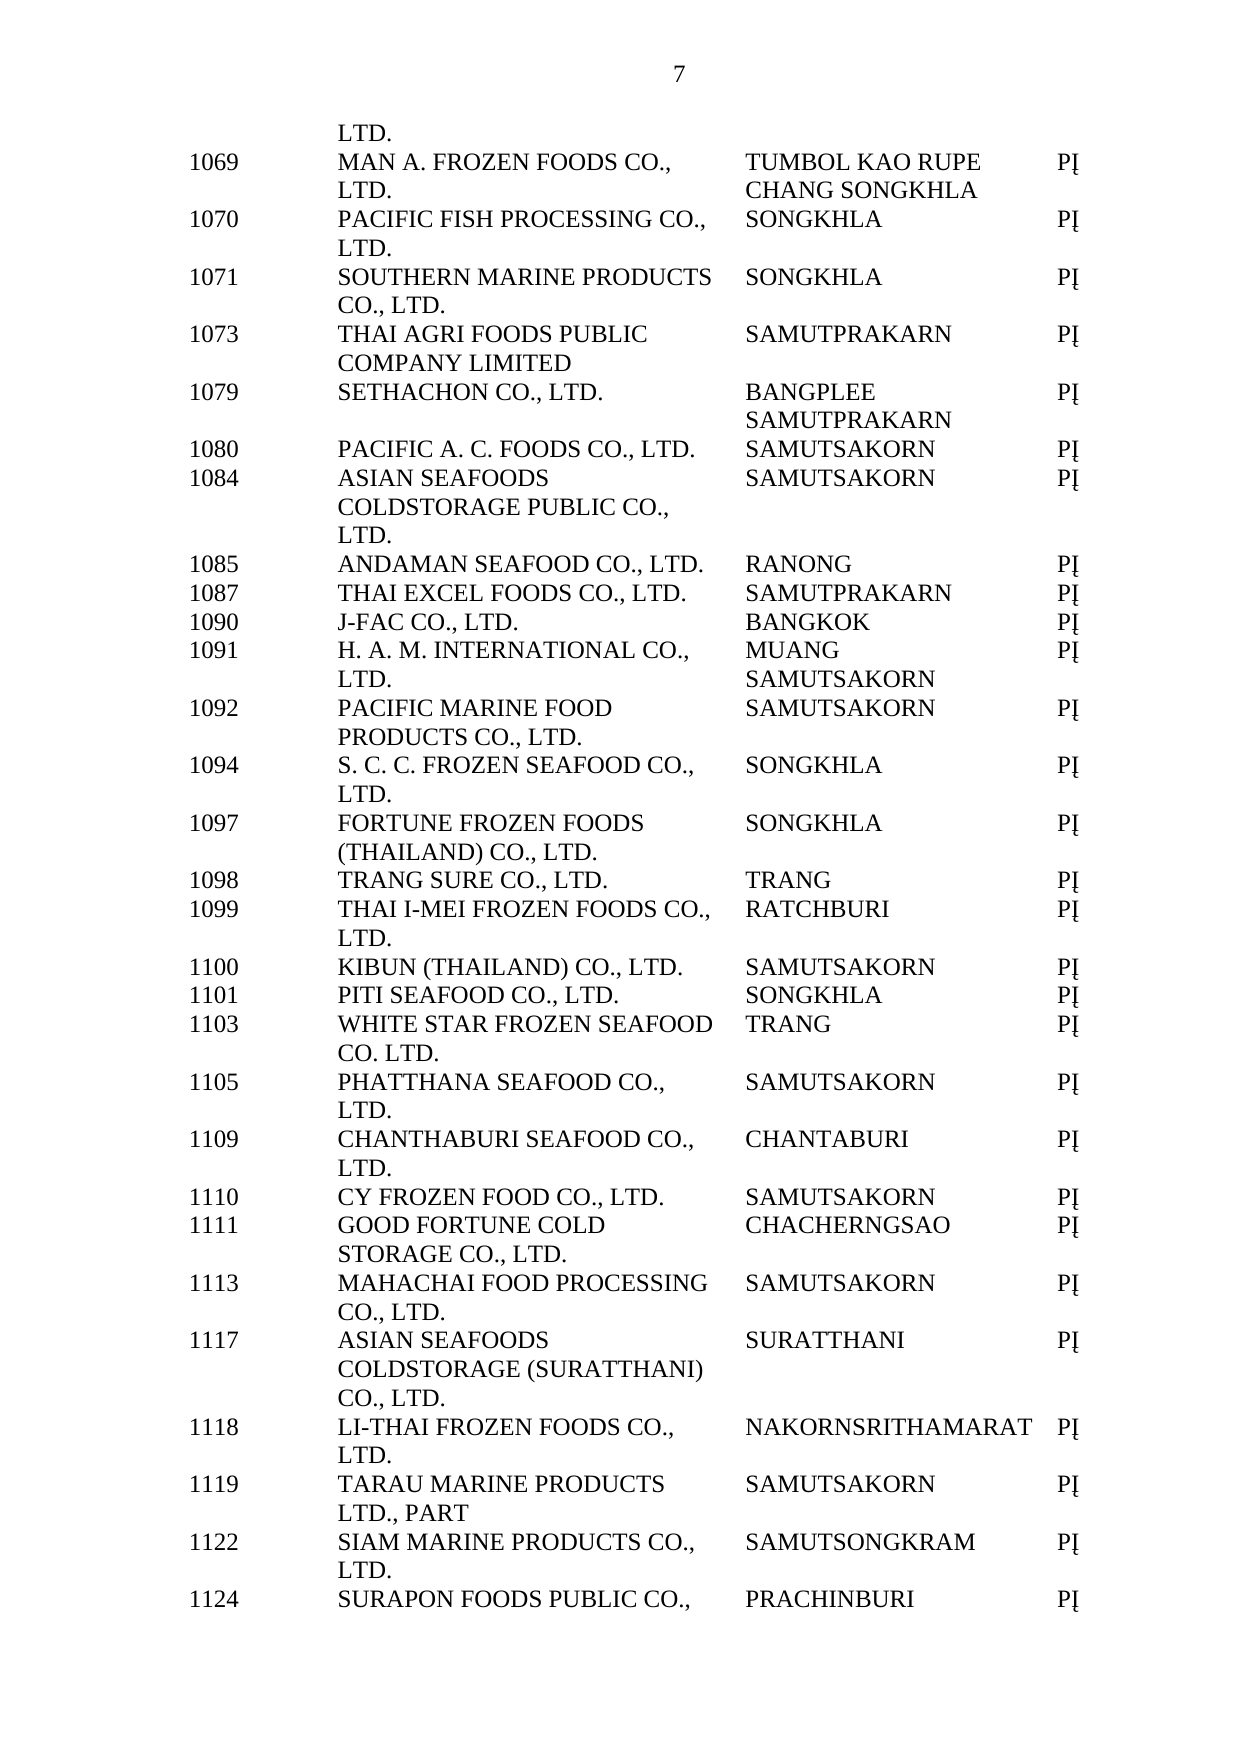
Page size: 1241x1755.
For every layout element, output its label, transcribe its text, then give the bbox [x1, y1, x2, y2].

table_cell [177, 118, 326, 147]
table_cell 1099 [177, 894, 326, 952]
table_cell Fortune Frozen Foods (Thailand) Co., Ltd. [326, 808, 734, 866]
table_cell S. C. C. Frozen Seafood Co., Ltd. [326, 751, 734, 808]
table_cell White Star Frozen Seafood Co. Ltd. [326, 1009, 734, 1067]
table_cell Man A. Frozen Foods Co., Ltd. [326, 147, 734, 204]
table_cell PĮ [1046, 1211, 1201, 1268]
table_cell 1073 [177, 319, 326, 377]
table_cell PĮ [1046, 808, 1201, 866]
table_cell Ltd. [326, 118, 734, 147]
table_cell Li-Thai Frozen Foods Co., Ltd. [326, 1412, 734, 1469]
table_cell Asian Seafoods Coldstorage (Suratthani) [326, 1326, 734, 1383]
table_cell PĮ [1046, 751, 1201, 808]
table_cell Co., Ltd. [326, 1383, 734, 1412]
table_cell Piti Seafood Co., Ltd. [326, 981, 734, 1009]
table_cell PĮ [1046, 434, 1201, 463]
table_cell H. A. M. International Co., Ltd. [326, 636, 734, 693]
table_cell PĮ [1046, 319, 1201, 377]
table_cell BANGKOK [734, 607, 1046, 636]
table_cell PĮ [1046, 1527, 1201, 1584]
table_cell SURATTHANI [734, 1326, 1046, 1383]
table_cell RANONG [734, 549, 1046, 578]
table_cell Southern Marine Products Co., Ltd. [326, 262, 734, 319]
table_cell 1110 [177, 1182, 326, 1211]
table_cell PĮ [1046, 463, 1201, 549]
table_cell TRANG [734, 866, 1046, 894]
table_cell SONGKHLA [734, 262, 1046, 319]
table_cell SAMUTSONGKRAM [734, 1527, 1046, 1584]
table_cell BANGPLEE SAMUTPRAKARN [734, 377, 1046, 434]
table_cell PĮ [1046, 549, 1201, 578]
table_cell [734, 1383, 1046, 1412]
table_cell 1103 [177, 1009, 326, 1067]
table_cell 1097 [177, 808, 326, 866]
table_cell PĮ [1046, 262, 1201, 319]
table_cell SAMUTSAKORN [734, 1268, 1046, 1326]
table_cell 1085 [177, 549, 326, 578]
table_cell PĮ [1046, 1067, 1201, 1124]
table_cell Mahachai Food Processing Co., Ltd. [326, 1268, 734, 1326]
table_cell 1119 [177, 1469, 326, 1527]
table_cell 1079 [177, 377, 326, 434]
table_cell PĮ [1046, 1182, 1201, 1211]
table_cell PĮ [1046, 981, 1201, 1009]
table_cell 1084 [177, 463, 326, 549]
table_cell PĮ [1046, 377, 1201, 434]
table_cell 1070 [177, 204, 326, 262]
table_cell 1100 [177, 952, 326, 981]
table_cell Thai I-Mei Frozen Foods Co., Ltd. [326, 894, 734, 952]
table_cell Siam Marine Products Co., Ltd. [326, 1527, 734, 1584]
table_cell TUMBOL KAO RUPE CHANG SONGKHLA [734, 147, 1046, 204]
table_cell SAMUTSAKORN [734, 1182, 1046, 1211]
table_cell SAMUTSAKORN [734, 463, 1046, 549]
table_cell SAMUTSAKORN [734, 1469, 1046, 1527]
table_cell PĮ [1046, 1009, 1201, 1067]
table_cell Pacific Marine Food Products Co., Ltd. [326, 693, 734, 751]
table_cell Andaman Seafood Co., Ltd. [326, 549, 734, 578]
table_cell NAKORNSRITHAMARAT [734, 1412, 1046, 1469]
table_cell PĮ [1046, 1469, 1201, 1527]
table_cell SONGKHLA [734, 981, 1046, 1009]
table_cell 1080 [177, 434, 326, 463]
table_cell 1122 [177, 1527, 326, 1584]
table_cell 1109 [177, 1124, 326, 1182]
table_cell [177, 1383, 326, 1412]
table_cell CHACHERNGSAO [734, 1211, 1046, 1268]
table_cell PĮ [1046, 1412, 1201, 1469]
table_cell [734, 118, 1046, 147]
table_cell PĮ [1046, 147, 1201, 204]
table_cell RATCHBURI [734, 894, 1046, 952]
table_cell Thai Excel Foods Co., Ltd. [326, 578, 734, 607]
table_cell 1069 [177, 147, 326, 204]
table_cell SONGKHLA [734, 808, 1046, 866]
table_cell Trang Sure Co., Ltd. [326, 866, 734, 894]
table_cell PĮ [1046, 693, 1201, 751]
table_cell Kibun (Thailand) Co., Ltd. [326, 952, 734, 981]
table_cell PĮ [1046, 204, 1201, 262]
table_cell PĮ [1046, 578, 1201, 607]
table_cell SAMUTPRAKARN [734, 578, 1046, 607]
table_cell 1118 [177, 1412, 326, 1469]
table_cell J-Fac Co., Ltd. [326, 607, 734, 636]
table_cell SAMUTPRAKARN [734, 319, 1046, 377]
table_cell PĮ [1046, 1584, 1201, 1613]
table_cell SONGKHLA [734, 751, 1046, 808]
table_cell PĮ [1046, 636, 1201, 693]
table_cell [1046, 1383, 1201, 1412]
table_cell PĮ [1046, 894, 1201, 952]
table_cell 1098 [177, 866, 326, 894]
table_cell PĮ [1046, 1268, 1201, 1326]
table_cell SONGKHLA [734, 204, 1046, 262]
table_cell 1071 [177, 262, 326, 319]
table_cell 1105 [177, 1067, 326, 1124]
table_cell Sethachon Co., Ltd. [326, 377, 734, 434]
table_cell 1113 [177, 1268, 326, 1326]
table_cell Asian Seafoods Coldstorage Public Co., Ltd. [326, 463, 734, 549]
table_cell 1092 [177, 693, 326, 751]
table_cell SAMUTSAKORN [734, 952, 1046, 981]
table_cell Pacific Fish Processing Co., Ltd. [326, 204, 734, 262]
table_cell Phatthana Seafood Co., Ltd. [326, 1067, 734, 1124]
table_cell MUANG SAMUTSAKORN [734, 636, 1046, 693]
table_cell 1094 [177, 751, 326, 808]
table_cell Good Fortune Cold Storage Co., Ltd. [326, 1211, 734, 1268]
table_cell PĮ [1046, 607, 1201, 636]
table_cell [1046, 118, 1201, 147]
table_cell 1124 [177, 1584, 326, 1613]
table_cell PĮ [1046, 952, 1201, 981]
table_cell 1117 [177, 1326, 326, 1383]
table_cell SAMUTSAKORN [734, 693, 1046, 751]
table_cell PĮ [1046, 1326, 1201, 1383]
table_cell 1090 [177, 607, 326, 636]
table_cell SAMUTSAKORN [734, 434, 1046, 463]
table_cell Tarau Marine Products Ltd., Part [326, 1469, 734, 1527]
table_cell SAMUTSAKORN [734, 1067, 1046, 1124]
table_cell TRANG [734, 1009, 1046, 1067]
table_cell 1091 [177, 636, 326, 693]
table_cell CHANTABURI [734, 1124, 1046, 1182]
table_cell Surapon Foods Public Co., [326, 1584, 734, 1613]
table_cell Thai Agri Foods Public Company Limited [326, 319, 734, 377]
table_cell 1101 [177, 981, 326, 1009]
table_cell PRACHINBURI [734, 1584, 1046, 1613]
table_cell Chanthaburi Seafood Co., Ltd. [326, 1124, 734, 1182]
table_cell 1111 [177, 1211, 326, 1268]
table_cell PĮ [1046, 1124, 1201, 1182]
table_cell Pacific A. C. Foods Co., Ltd. [326, 434, 734, 463]
table_cell PĮ [1046, 866, 1201, 894]
table_cell 1087 [177, 578, 326, 607]
table_cell CY Frozen Food Co., Ltd. [326, 1182, 734, 1211]
